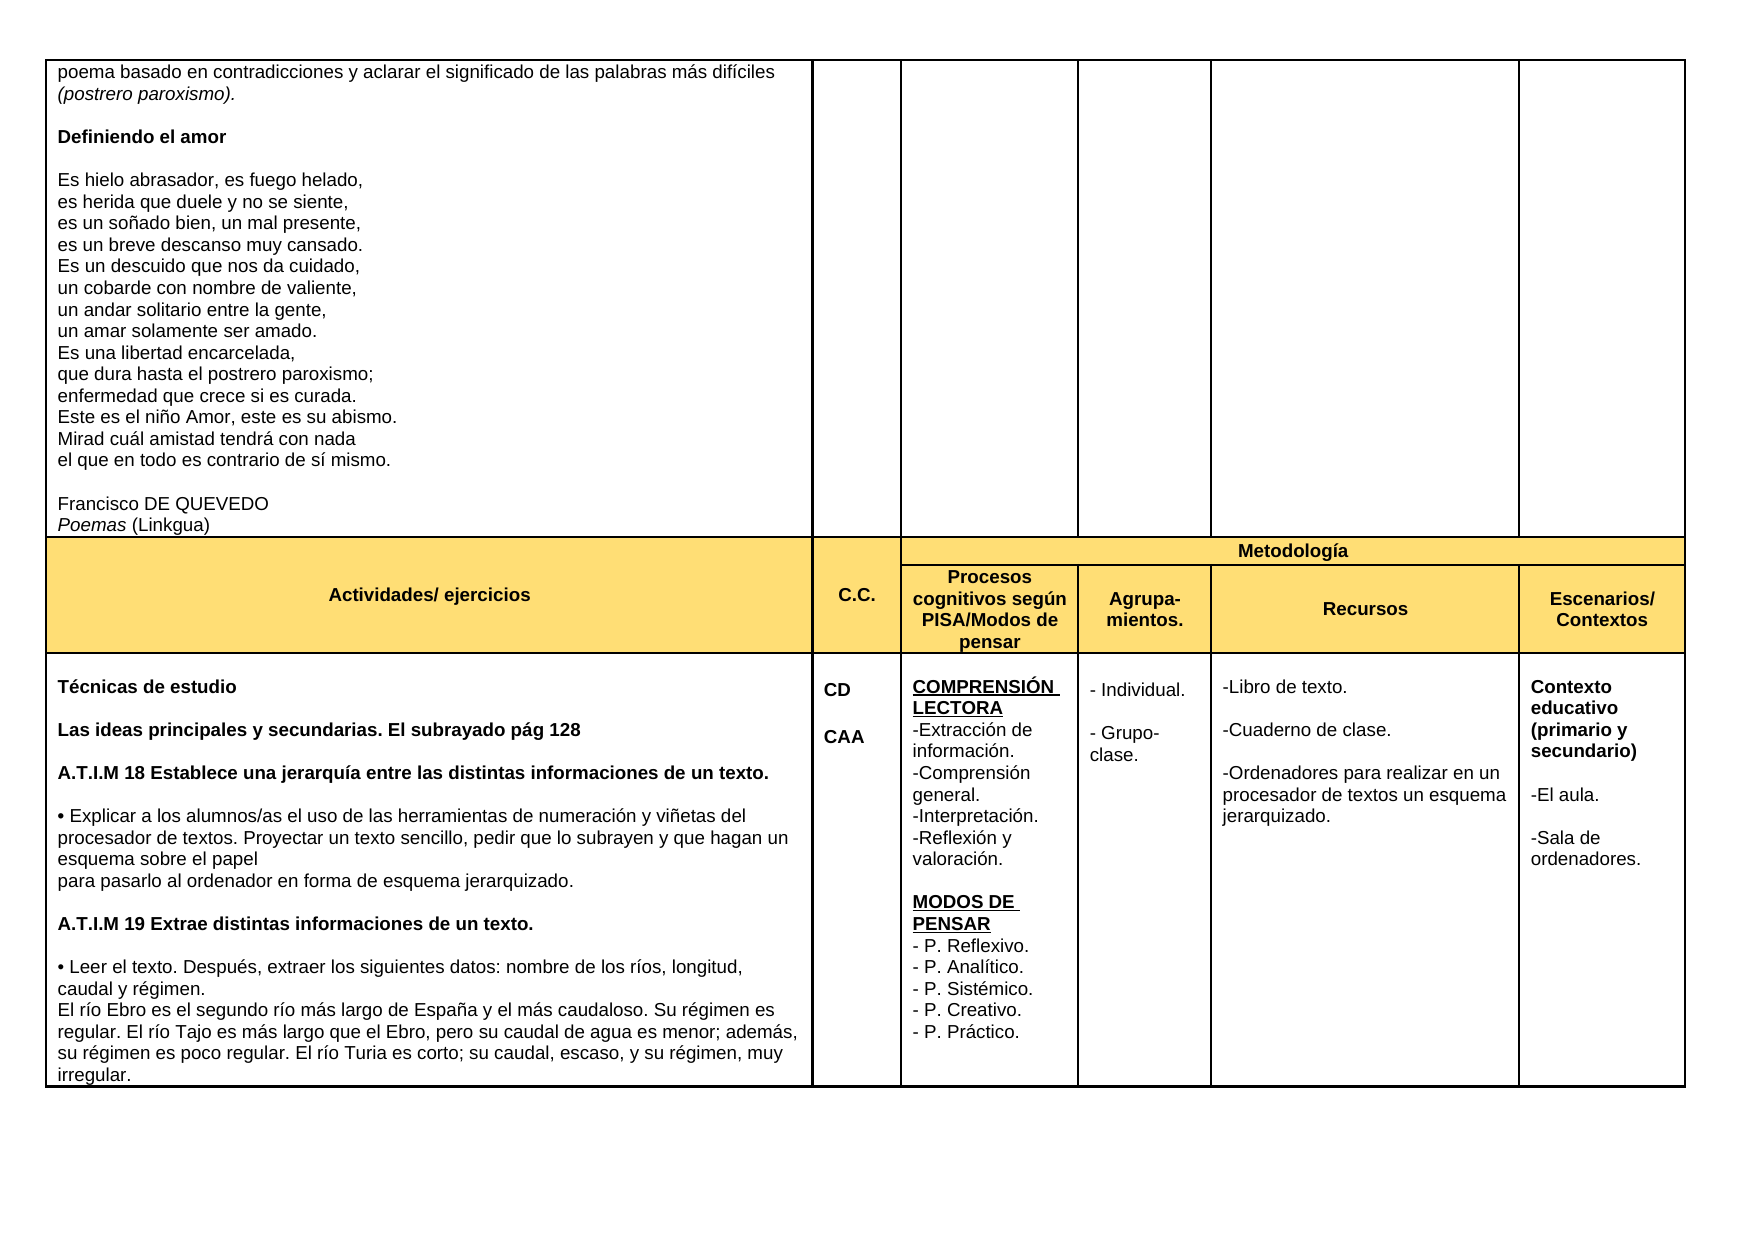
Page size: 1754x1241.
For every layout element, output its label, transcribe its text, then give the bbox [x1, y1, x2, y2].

table_cell Técnicas de estudio Las ideas principales y secundarias. El subrayado pág 128 A.T.I.M 18 Establece una jerarquía entre las distintas informaciones de un texto. • Explicar a los alumnos/as el uso de las herramientas de numeración y viñetas del procesador de textos. Proyectar un texto sencillo, pedir que lo subrayen y que hagan un esquema sobre el papel para pasarlo al ordenador en forma de esquema jerarquizado. A.T.I.M 19 Extrae distintas informaciones de un texto. • Leer el texto. Después, extraer los siguientes datos: nombre de los ríos, longitud, caudal y régimen. El río Ebro es el segundo río más largo de España y el más caudaloso. Su régimen es regular. El río Tajo es más largo que el Ebro, pero su caudal de agua es menor; además, su régimen es poco regular. El río Turia es corto; su caudal, escaso, y su régimen, muy irregular. [47, 654, 811, 1085]
table_cell [1079, 61, 1210, 536]
table_cell [1212, 61, 1518, 536]
table_cell Metodología [902, 538, 1684, 564]
table_cell -Libro de texto. -Cuaderno de clase. -Ordenadores para realizar en un procesador de textos un esquema jerarquizado. [1212, 654, 1518, 1085]
table_cell - Individual. - Grupo-clase. [1079, 654, 1210, 1085]
table_cell C.C. [814, 538, 900, 652]
table_cell Contexto educativo (primario y secundario) -El aula. -Sala de ordenadores. [1520, 654, 1684, 1085]
table_cell Actividades/ ejercicios [47, 538, 811, 652]
table_cell COMPRENSIÓN LECTORA -Extracción de información. -Comprensión general. -Interpretación. -Reflexión y valoración. MODOS DE PENSAR - P. Reflexivo. - P. Analítico. - P. Sistémico. - P. Creativo. - P. Práctico. [902, 654, 1077, 1085]
table_cell Agrupa- mientos. [1079, 566, 1210, 652]
table_cell Escenarios/ Contextos [1520, 566, 1684, 652]
table_cell CD CAA [814, 654, 900, 1085]
table_cell [814, 61, 900, 536]
table_cell [902, 61, 1077, 536]
table_cell [1520, 61, 1684, 536]
table_cell Recursos [1212, 566, 1518, 652]
table_cell Procesos cognitivos según PISA/Modos de pensar [902, 566, 1077, 652]
table_cell poema basado en contradicciones y aclarar el significado de las palabras más difíciles (postrero paroxismo). Definiendo el amor Es hielo abrasador, es fuego helado, es herida que duele y no se siente, es un soñado bien, un mal presente, es un breve descanso muy cansado. Es un descuido que nos da cuidado, un cobarde con nombre de valiente, un andar solitario entre la gente, un amar solamente ser amado. Es una libertad encarcelada, que dura hasta el postrero paroxismo; enfermedad que crece si es curada. Este es el niño Amor, este es su abismo. Mirad cuál amistad tendrá con nada el que en todo es contrario de sí mismo. Francisco DE QUEVEDO Poemas (Linkgua) [47, 61, 811, 536]
